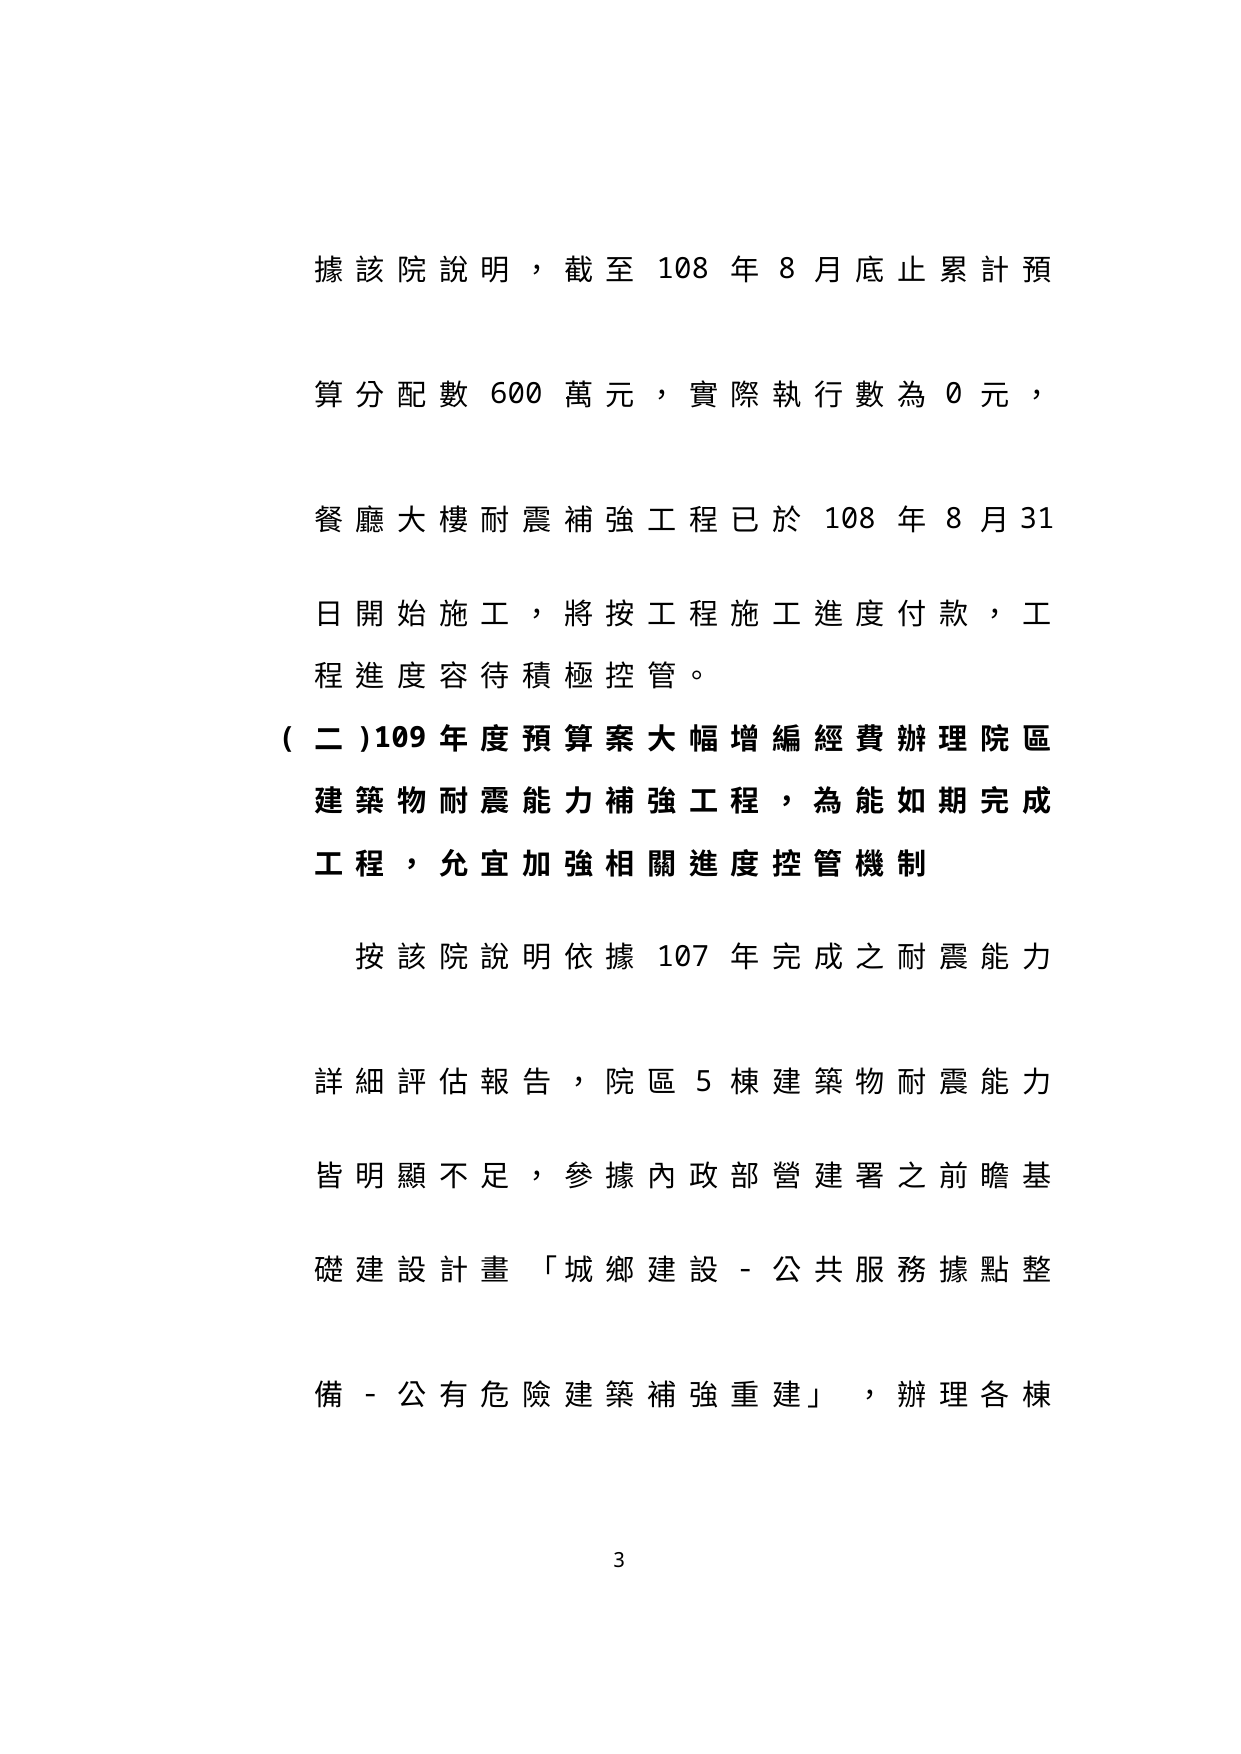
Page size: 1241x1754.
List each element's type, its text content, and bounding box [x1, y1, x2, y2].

text 據該院說明，截至108年8月底止累計預算分配數600萬元，實際執行數為0元，餐廳大樓耐震補強工程已於108年8月31日開始施工，將按工程施工進度付款，工程進度容待積極控管。 [271, 195, 1058, 695]
text (二)109年度預算案大幅增編經費辦理院區建築物耐震能力補強工程，為能如期完成工程，允宜加強相關進度控管機制 [242, 695, 1058, 882]
text 按該院說明依據107年完成之耐震能力詳細評估報告，院區5棟建築物耐震能力皆明顯不足，參據內政部營建署之前瞻基礎建設計畫「城鄉建設-公共服務據點整備-公有危險建築補強重建」，辦理各棟 [271, 882, 1058, 1445]
